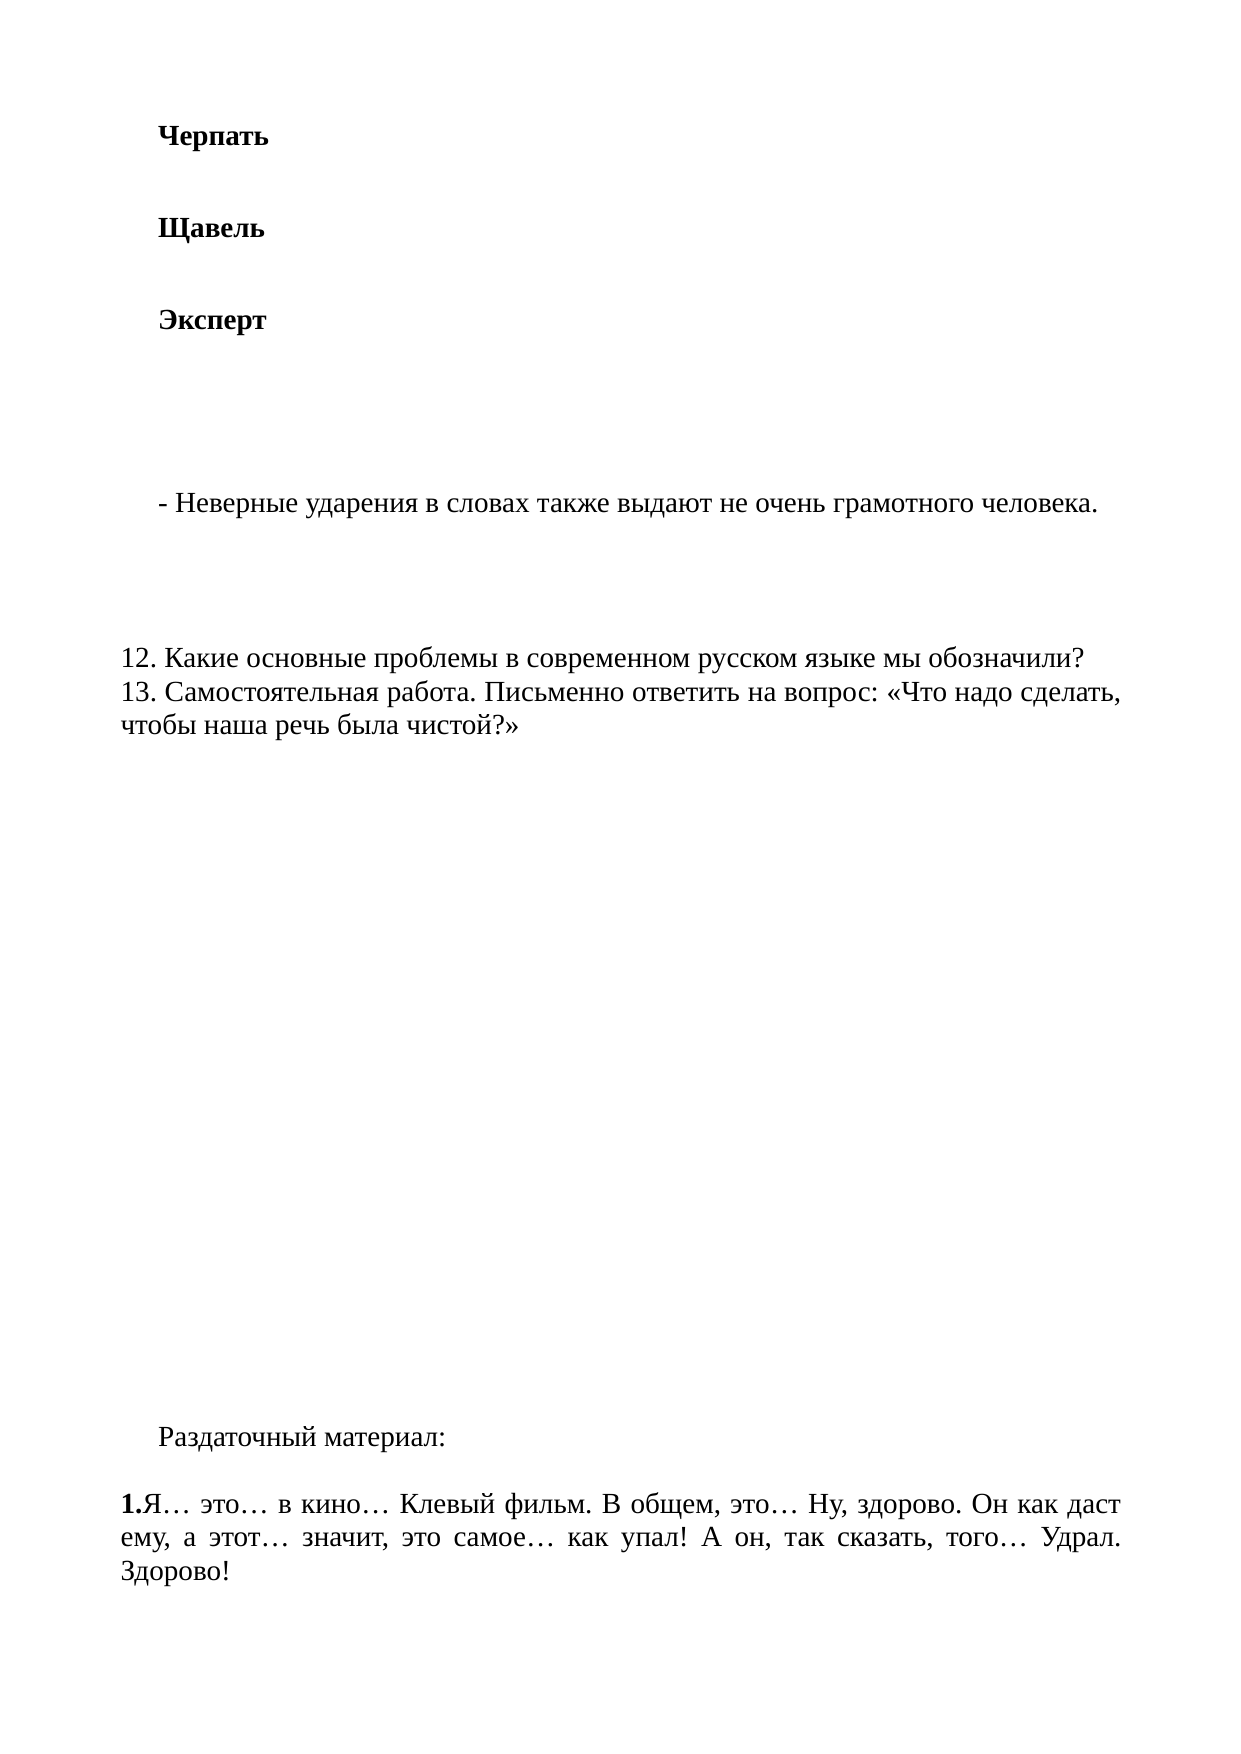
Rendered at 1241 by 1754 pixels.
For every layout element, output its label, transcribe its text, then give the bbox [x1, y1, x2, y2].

text 13. Самостоятельная работа. Письменно ответить на вопрос: «Что надо сделать, чтобы наша речь была чистой?» [120, 674, 1123, 741]
text Эксперт [158, 302, 1123, 335]
text Щавель [158, 210, 1123, 243]
text Раздаточный материал: [158, 1419, 1123, 1452]
list Я… это… в кино… Клевый фильм. В общем, это… Ну, здорово. Он как даст ему, а этот… значит, это самое… как упал! А он, так сказать, того… Удрал. Здорово! [120, 1486, 1123, 1587]
text 12. Какие основные проблемы в современном русском языке мы обозначили? [120, 640, 1123, 674]
text Черпать [158, 118, 1123, 152]
text - Неверные ударения в словах также выдают не очень грамотного человека. [158, 486, 1123, 519]
